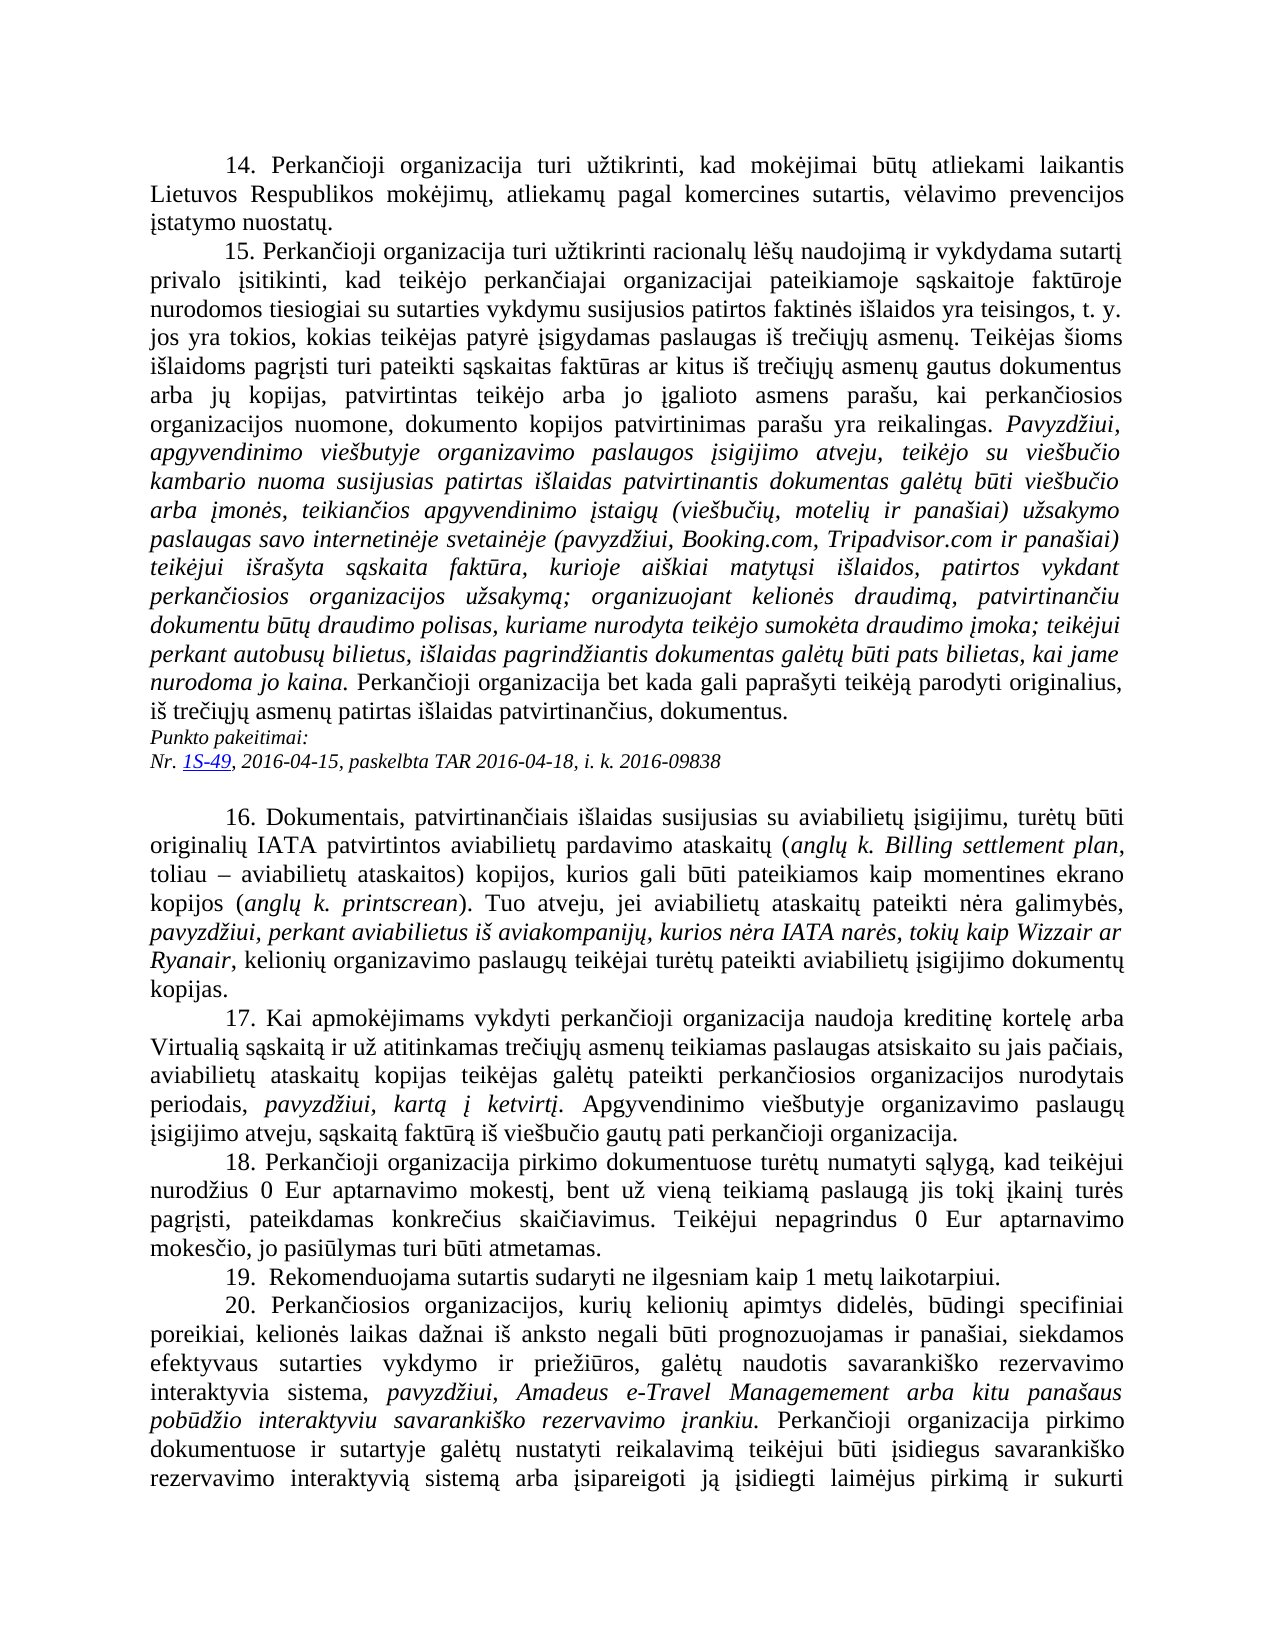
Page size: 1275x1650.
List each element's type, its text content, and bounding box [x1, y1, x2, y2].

text 20. Perkančiosios organizacijos, kurių kelionių apimtys didelės, būdingi specifiniai poreikiai, kelionės laikas dažnai iš anksto negali būti prognozuojamas ir panašiai, siekdamos efektyvaus sutarties vykdymo ir priežiūros, galėtų naudotis savarankiško rezervavimo interaktyvia sistema, pavyzdžiui, Amadeus e-Travel Managemement arba kitu panašaus pobūdžio interaktyviu savarankiško rezervavimo įrankiu. Perkančioji organizacija pirkimo dokumentuose ir sutartyje galėtų nustatyti reikalavimą teikėjui būti įsidiegus savarankiško rezervavimo interaktyvią sistemą arba įsipareigoti ją įsidiegti laimėjus pirkimą ir sukurti [150, 1291, 1125, 1492]
text 15. Perkančioji organizacija turi užtikrinti racionalų lėšų naudojimą ir vykdydama sutartį privalo įsitikinti, kad teikėjo perkančiajai organizacijai pateikiamoje sąskaitoje faktūroje nurodomos tiesiogiai su sutarties vykdymu susijusios patirtos faktinės išlaidos yra teisingos, t. y. jos yra tokios, kokias teikėjas patyrė įsigydamas paslaugas iš trečiųjų asmenų. Teikėjas šioms išlaidoms pagrįsti turi pateikti sąskaitas faktūras ar kitus iš trečiųjų asmenų gautus dokumentus arba jų kopijas, patvirtintas teikėjo arba jo įgalioto asmens parašu, kai perkančiosios organizacijos nuomone, dokumento kopijos patvirtinimas parašu yra reikalingas. Pavyzdžiui, apgyvendinimo viešbutyje organizavimo paslaugos įsigijimo atveju, teikėjo su viešbučio kambario nuoma susijusias patirtas išlaidas patvirtinantis dokumentas galėtų būti viešbučio arba įmonės, teikiančios apgyvendinimo įstaigų (viešbučių, motelių ir panašiai) užsakymo paslaugas savo internetinėje svetainėje (pavyzdžiui, Booking.com, Tripadvisor.com ir panašiai) teikėjui išrašyta sąskaita faktūra, kurioje aiškiai matytųsi išlaidos, patirtos vykdant perkančiosios organizacijos užsakymą; organizuojant kelionės draudimą, patvirtinančiu dokumentu būtų draudimo polisas, kuriame nurodyta teikėjo sumokėta draudimo įmoka; teikėjui perkant autobusų bilietus, išlaidas pagrindžiantis dokumentas galėtų būti pats bilietas, kai jame nurodoma jo kaina. Perkančioji organizacija bet kada gali paprašyti teikėją parodyti originalius, iš trečiųjų asmenų patirtas išlaidas patvirtinančius, dokumentus. [150, 236, 1123, 725]
text 16. Dokumentais, patvirtinančiais išlaidas susijusias su aviabilietų įsigijimu, turėtų būti originalių IATA patvirtintos aviabilietų pardavimo ataskaitų (anglų k. Billing settlement plan, toliau – aviabilietų ataskaitos) kopijos, kurios gali būti pateikiamos kaip momentines ekrano kopijos (anglų k. printscrean). Tuo atveju, jei aviabilietų ataskaitų pateikti nėra galimybės, pavyzdžiui, perkant aviabilietus iš aviakompanijų, kurios nėra IATA narės, tokių kaip Wizzair ar Ryanair, kelionių organizavimo paslaugų teikėjai turėtų pateikti aviabilietų įsigijimo dokumentų kopijas. [150, 802, 1125, 1003]
text 18. Perkančioji organizacija pirkimo dokumentuose turėtų numatyti sąlygą, kad teikėjui nurodžius 0 Eur aptarnavimo mokestį, bent už vieną teikiamą paslaugą jis tokį įkainį turės pagrįsti, pateikdamas konkrečius skaičiavimus. Teikėjui nepagrindus 0 Eur aptarnavimo mokesčio, jo pasiūlymas turi būti atmetamas. [150, 1147, 1125, 1262]
text Punkto pakeitimai: [150, 725, 1125, 749]
text 17. Kai apmokėjimams vykdyti perkančioji organizacija naudoja kreditinę kortelę arba Virtualią sąskaitą ir už atitinkamas trečiųjų asmenų teikiamas paslaugas atsiskaito su jais pačiais, aviabilietų ataskaitų kopijas teikėjas galėtų pateikti perkančiosios organizacijos nurodytais periodais, pavyzdžiui, kartą į ketvirtį. Apgyvendinimo viešbutyje organizavimo paslaugų įsigijimo atveju, sąskaitą faktūrą iš viešbučio gautų pati perkančioji organizacija. [150, 1003, 1125, 1147]
text 19. Rekomenduojama sutartis sudaryti ne ilgesniam kaip 1 metų laikotarpiui. [150, 1262, 1125, 1291]
text Nr. 1S-49, 2016-04-15, paskelbta TAR 2016-04-18, i. k. 2016-09838 [150, 749, 1125, 773]
text 14. Perkančioji organizacija turi užtikrinti, kad mokėjimai būtų atliekami laikantis Lietuvos Respublikos mokėjimų, atliekamų pagal komercines sutartis, vėlavimo prevencijos įstatymo nuostatų. [150, 150, 1125, 236]
